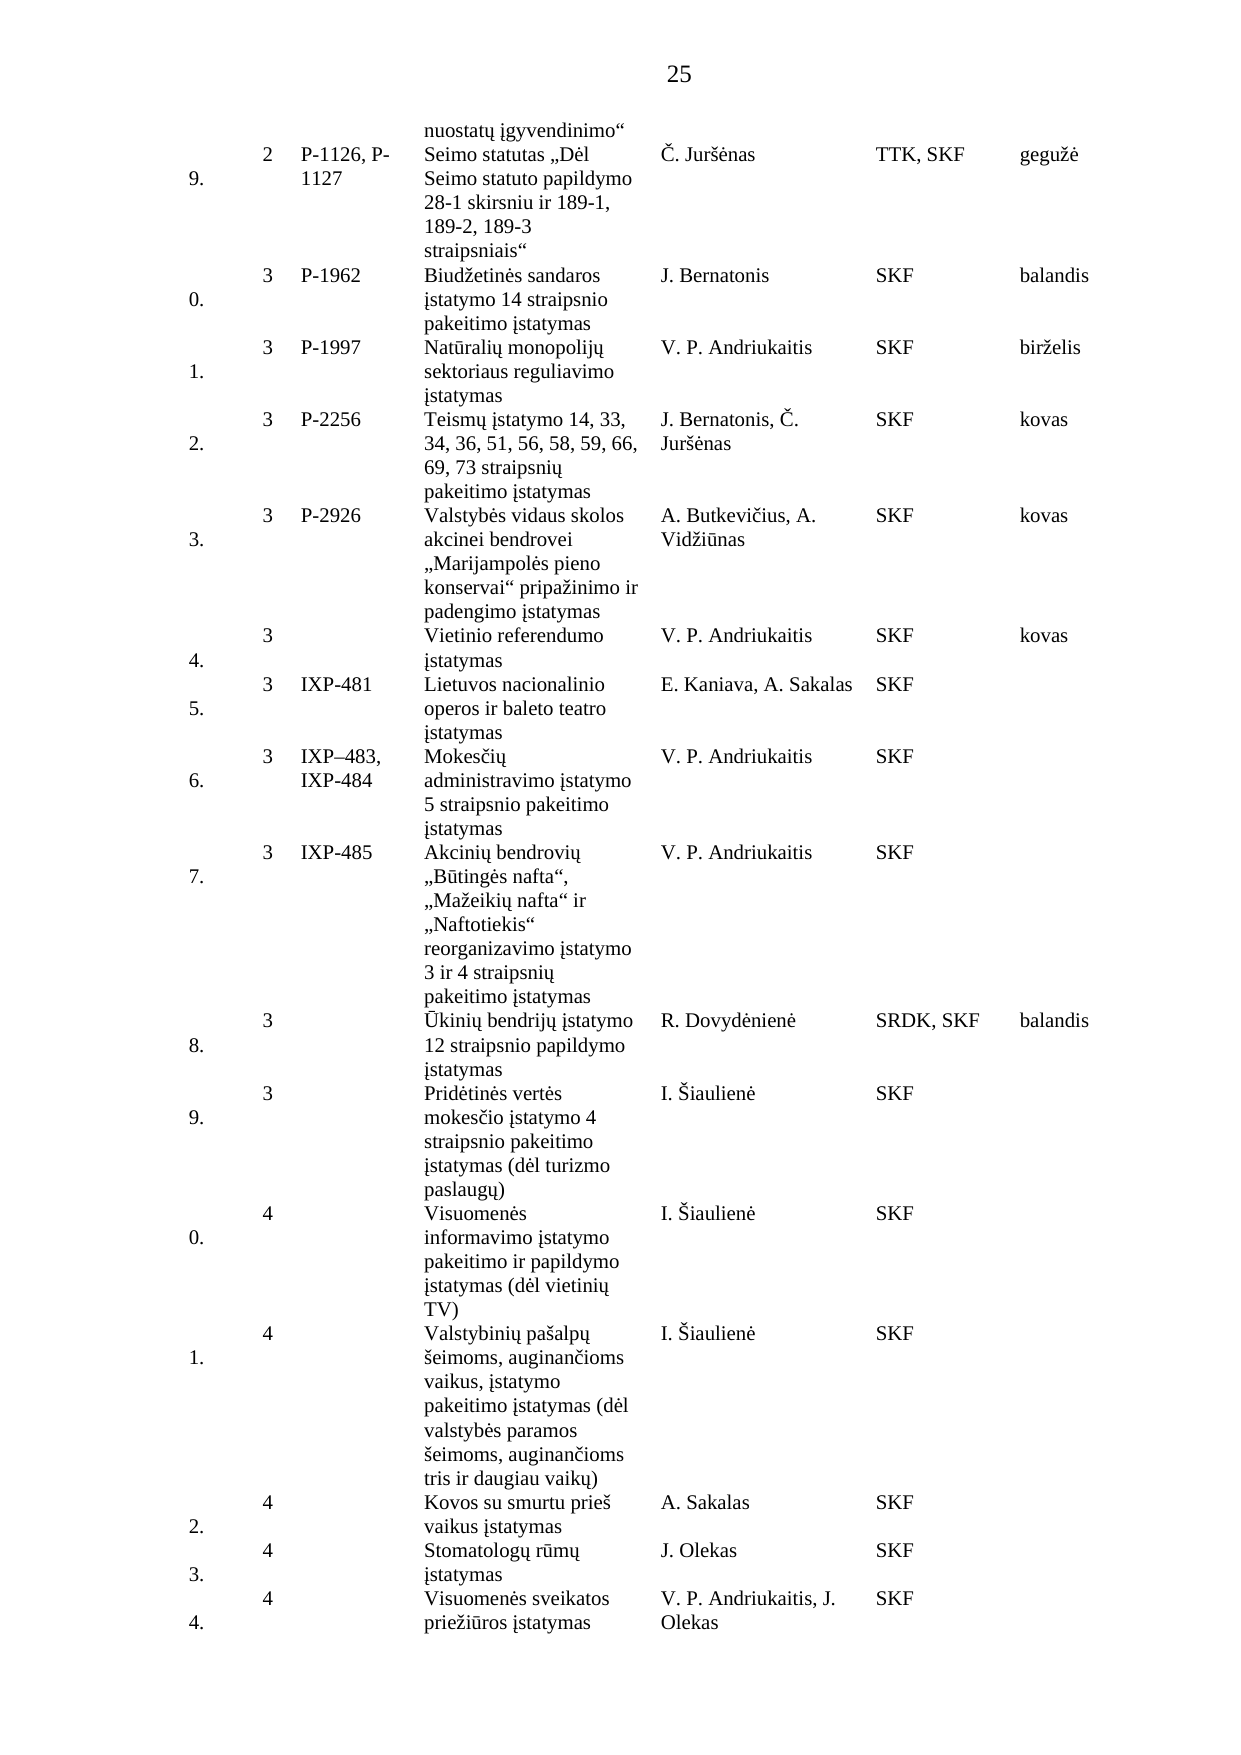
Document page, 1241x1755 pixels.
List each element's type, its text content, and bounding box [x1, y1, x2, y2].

table_cell [1008, 1538, 1181, 1586]
table_cell A. Butkevičius, A. Vidžiūnas [649, 503, 864, 623]
table_cell 44. [177, 1586, 289, 1634]
table_cell Valstybės vidaus skolos akcinei bendrovei „Marijampolės pieno konservai“ pripažinimo ir padengimo įstatymas [413, 503, 649, 623]
table_cell birželis [1008, 335, 1181, 407]
table_cell Stomatologų rūmų įstatymas [413, 1538, 649, 1586]
table_cell Valstybinių pašalpų šeimoms, auginančioms vaikus, įstatymo pakeitimo įstatymas (dėl valstybės paramos šeimoms, auginančioms tris ir daugiau vaikų) [413, 1321, 649, 1490]
table_cell SKF [864, 335, 1008, 407]
table_cell 39. [177, 1081, 289, 1201]
table_cell SKF [864, 1586, 1008, 1634]
table_cell [1008, 1586, 1181, 1634]
table_cell P-2926 [289, 503, 413, 623]
table_cell [289, 1321, 413, 1490]
table_cell [289, 1201, 413, 1321]
table_cell SKF [864, 1321, 1008, 1490]
table_cell SKF [864, 1490, 1008, 1538]
table_cell J. Bernatonis [649, 263, 864, 335]
table_cell [177, 118, 289, 142]
table_cell IXP-485 [289, 840, 413, 1008]
table_cell [289, 1081, 413, 1201]
table_cell 34. [177, 624, 289, 672]
table_cell kovas [1008, 503, 1181, 623]
table_cell 31. [177, 335, 289, 407]
table_cell nuostatų įgyvendinimo“ [413, 118, 649, 142]
table_cell Seimo statutas „Dėl Seimo statuto papildymo 28-1 skirsniu ir 189-1, 189-2, 189-3 straipsniais“ [413, 142, 649, 262]
table_cell 40. [177, 1201, 289, 1321]
table_cell 29. [177, 142, 289, 262]
table_cell 38. [177, 1009, 289, 1081]
table_cell 35. [177, 672, 289, 744]
table_cell J. Bernatonis, Č. Juršėnas [649, 407, 864, 503]
table_cell IXP-481 [289, 672, 413, 744]
table_cell [1008, 118, 1181, 142]
table_cell SKF [864, 503, 1008, 623]
table_cell SKF [864, 672, 1008, 744]
table_cell [1008, 1490, 1181, 1538]
table_cell E. Kaniava, A. Sakalas [649, 672, 864, 744]
table_cell IXP–483, IXP-484 [289, 744, 413, 840]
table_cell Mokesčių administravimo įstatymo 5 straipsnio pakeitimo įstatymas [413, 744, 649, 840]
table_cell [1008, 672, 1181, 744]
table_cell I. Šiaulienė [649, 1201, 864, 1321]
table_cell Č. Juršėnas [649, 142, 864, 262]
table_cell SKF [864, 407, 1008, 503]
table_cell balandis [1008, 1009, 1181, 1081]
table_cell I. Šiaulienė [649, 1081, 864, 1201]
table_cell Natūralių monopolijų sektoriaus reguliavimo įstatymas [413, 335, 649, 407]
table_cell [289, 1009, 413, 1081]
table_cell V. P. Andriukaitis [649, 840, 864, 1008]
table_cell Teismų įstatymo 14, 33, 34, 36, 51, 56, 58, 59, 66, 69, 73 straipsnių pakeitimo įstatymas [413, 407, 649, 503]
table_cell [1008, 1081, 1181, 1201]
table_cell I. Šiaulienė [649, 1321, 864, 1490]
table_cell SKF [864, 1201, 1008, 1321]
table_cell P-1962 [289, 263, 413, 335]
table_cell Akcinių bendrovių „Būtingės nafta“, „Mažeikių nafta“ ir „Naftotiekis“ reorganizavimo įstatymo 3 ir 4 straipsnių pakeitimo įstatymas [413, 840, 649, 1008]
table_cell [289, 1490, 413, 1538]
table_cell [289, 118, 413, 142]
table_cell [649, 118, 864, 142]
table_cell V. P. Andriukaitis, J. Olekas [649, 1586, 864, 1634]
table_cell Lietuvos nacionalinio operos ir baleto teatro įstatymas [413, 672, 649, 744]
table_cell [1008, 1321, 1181, 1490]
table_cell 41. [177, 1321, 289, 1490]
table_cell A. Sakalas [649, 1490, 864, 1538]
table_cell [289, 1538, 413, 1586]
table_cell Biudžetinės sandaros įstatymo 14 straipsnio pakeitimo įstatymas [413, 263, 649, 335]
table_cell kovas [1008, 407, 1181, 503]
table_cell 33. [177, 503, 289, 623]
table_cell [1008, 744, 1181, 840]
table_cell SKF [864, 1081, 1008, 1201]
table_cell [289, 1586, 413, 1634]
table_cell 43. [177, 1538, 289, 1586]
table_cell V. P. Andriukaitis [649, 335, 864, 407]
table_cell 37. [177, 840, 289, 1008]
table_cell SKF [864, 263, 1008, 335]
table_cell P-2256 [289, 407, 413, 503]
table_cell [864, 118, 1008, 142]
table_cell gegužė [1008, 142, 1181, 262]
table_cell V. P. Andriukaitis [649, 624, 864, 672]
table_cell balandis [1008, 263, 1181, 335]
table_cell TTK, SKF [864, 142, 1008, 262]
table_cell SRDK, SKF [864, 1009, 1008, 1081]
table_cell kovas [1008, 624, 1181, 672]
table_cell Visuomenės sveikatos priežiūros įstatymas [413, 1586, 649, 1634]
table_cell R. Dovydėnienė [649, 1009, 864, 1081]
table_cell Ūkinių bendrijų įstatymo 12 straipsnio papildymo įstatymas [413, 1009, 649, 1081]
table_cell SKF [864, 744, 1008, 840]
table_cell 42. [177, 1490, 289, 1538]
table_cell J. Olekas [649, 1538, 864, 1586]
table_cell [1008, 840, 1181, 1008]
table_cell 30. [177, 263, 289, 335]
table_cell SKF [864, 624, 1008, 672]
table_cell 32. [177, 407, 289, 503]
table_cell 36. [177, 744, 289, 840]
table_cell Visuomenės informavimo įstatymo pakeitimo ir papildymo įstatymas (dėl vietinių TV) [413, 1201, 649, 1321]
table_cell P-1997 [289, 335, 413, 407]
table_cell V. P. Andriukaitis [649, 744, 864, 840]
table_cell P-1126, P-1127 [289, 142, 413, 262]
table_cell [289, 624, 413, 672]
table_cell Kovos su smurtu prieš vaikus įstatymas [413, 1490, 649, 1538]
table_cell Vietinio referendumo įstatymas [413, 624, 649, 672]
table_cell SKF [864, 840, 1008, 1008]
table_cell SKF [864, 1538, 1008, 1586]
table_cell Pridėtinės vertės mokesčio įstatymo 4 straipsnio pakeitimo įstatymas (dėl turizmo paslaugų) [413, 1081, 649, 1201]
table_cell [1008, 1201, 1181, 1321]
